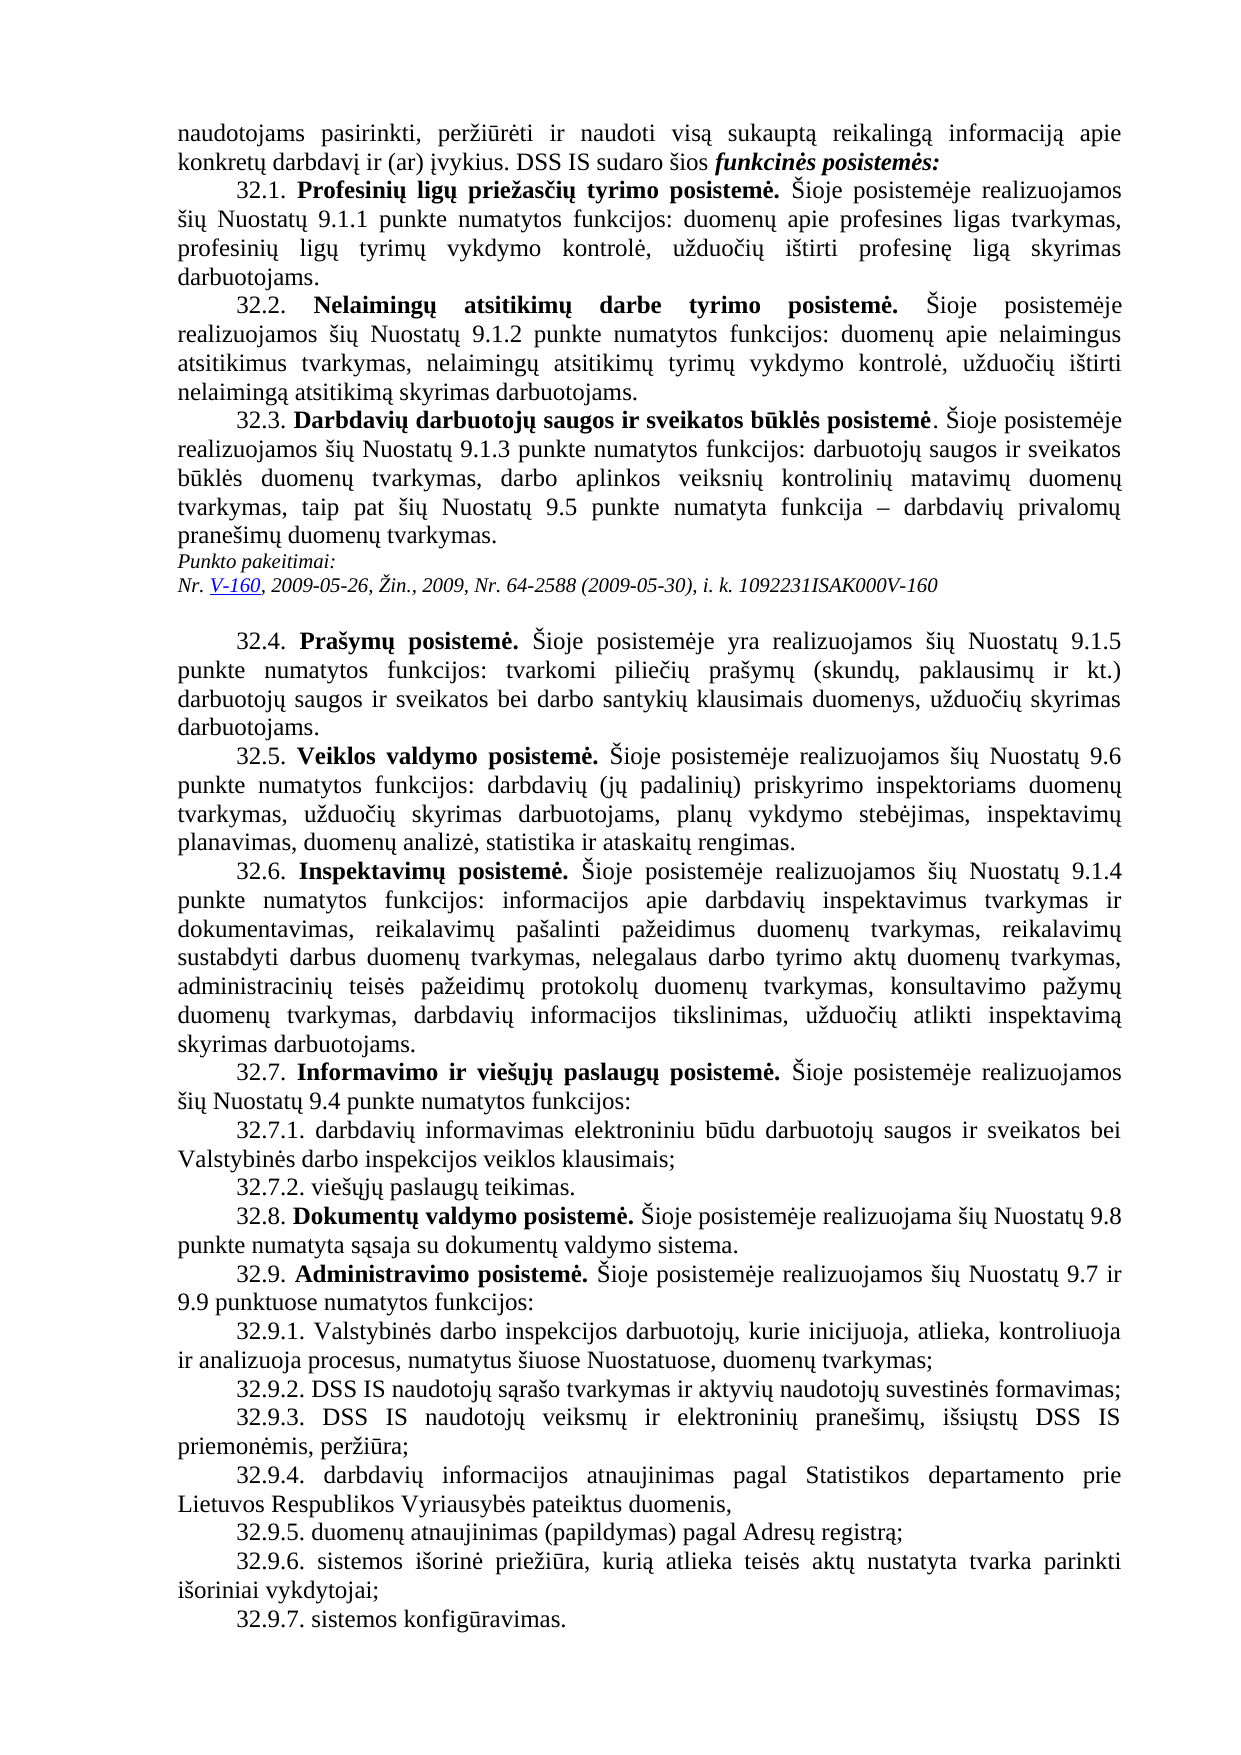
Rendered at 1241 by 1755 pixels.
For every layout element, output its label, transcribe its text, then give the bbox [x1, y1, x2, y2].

text 32.9.5. duomenų atnaujinimas (papildymas) pagal Adresų registrą; [177, 1517, 1122, 1546]
text 32.6. Inspektavimų posistemė. Šioje posistemėje realizuojamos šių Nuostatų 9.1.4 punkte numatytos funkcijos: informacijos apie darbdavių inspektavimus tvarkymas ir dokumentavimas, reikalavimų pašalinti pažeidimus duomenų tvarkymas, reikalavimų sustabdyti darbus duomenų tvarkymas, nelegalaus darbo tyrimo aktų duomenų tvarkymas, administracinių teisės pažeidimų protokolų duomenų tvarkymas, konsultavimo pažymų duomenų tvarkymas, darbdavių informacijos tikslinimas, užduočių atlikti inspektavimą skyrimas darbuotojams. [177, 856, 1122, 1057]
text 32.8. Dokumentų valdymo posistemė. Šioje posistemėje realizuojama šių Nuostatų 9.8 punkte numatyta sąsaja su dokumentų valdymo sistema. [177, 1201, 1122, 1259]
text 32.3. Darbdavių darbuotojų saugos ir sveikatos būklės posistemė. Šioje posistemėje realizuojamos šių Nuostatų 9.1.3 punkte numatytos funkcijos: darbuotojų saugos ir sveikatos būklės duomenų tvarkymas, darbo aplinkos veiksnių kontrolinių matavimų duomenų tvarkymas, taip pat šių Nuostatų 9.5 punkte numatyta funkcija – darbdavių privalomų pranešimų duomenų tvarkymas. [177, 406, 1122, 549]
text 32.7.1. darbdavių informavimas elektroniniu būdu darbuotojų saugos ir sveikatos bei Valstybinės darbo inspekcijos veiklos klausimais; [177, 1115, 1122, 1172]
text 32.9.2. DSS IS naudotojų sąrašo tvarkymas ir aktyvių naudotojų suvestinės formavimas; [177, 1374, 1122, 1402]
text 32.9.1. Valstybinės darbo inspekcijos darbuotojų, kurie inicijuoja, atlieka, kontroliuoja ir analizuoja procesus, numatytus šiuose Nuostatuose, duomenų tvarkymas; [177, 1316, 1122, 1374]
text 32.4. Prašymų posistemė. Šioje posistemėje yra realizuojamos šių Nuostatų 9.1.5 punkte numatytos funkcijos: tvarkomi piliečių prašymų (skundų, paklausimų ir kt.) darbuotojų saugos ir sveikatos bei darbo santykių klausimais duomenys, užduočių skyrimas darbuotojams. [177, 626, 1122, 741]
text 32.9.7. sistemos konfigūravimas. [177, 1604, 1122, 1632]
text 32.1. Profesinių ligų priežasčių tyrimo posistemė. Šioje posistemėje realizuojamos šių Nuostatų 9.1.1 punkte numatytos funkcijos: duomenų apie profesines ligas tvarkymas, profesinių ligų tyrimų vykdymo kontrolė, užduočių ištirti profesinę ligą skyrimas darbuotojams. [177, 176, 1122, 291]
text Nr. V-160, 2009-05-26, Žin., 2009, Nr. 64-2588 (2009-05-30), i. k. 1092231ISAK000V-160 [177, 573, 1122, 597]
text 32.9. Administravimo posistemė. Šioje posistemėje realizuojamos šių Nuostatų 9.7 ir 9.9 punktuose numatytos funkcijos: [177, 1259, 1122, 1316]
text 32.9.3. DSS IS naudotojų veiksmų ir elektroninių pranešimų, išsiųstų DSS IS priemonėmis, peržiūra; [177, 1402, 1122, 1460]
text 32.7. Informavimo ir viešųjų paslaugų posistemė. Šioje posistemėje realizuojamos šių Nuostatų 9.4 punkte numatytos funkcijos: [177, 1057, 1122, 1115]
text 32.9.6. sistemos išorinė priežiūra, kurią atlieka teisės aktų nustatyta tvarka parinkti išoriniai vykdytojai; [177, 1546, 1122, 1604]
text 32.5. Veiklos valdymo posistemė. Šioje posistemėje realizuojamos šių Nuostatų 9.6 punkte numatytos funkcijos: darbdavių (jų padalinių) priskyrimo inspektoriams duomenų tvarkymas, užduočių skyrimas darbuotojams, planų vykdymo stebėjimas, inspektavimų planavimas, duomenų analizė, statistika ir ataskaitų rengimas. [177, 741, 1122, 856]
text 32.2. Nelaimingų atsitikimų darbe tyrimo posistemė. Šioje posistemėje realizuojamos šių Nuostatų 9.1.2 punkte numatytos funkcijos: duomenų apie nelaimingus atsitikimus tvarkymas, nelaimingų atsitikimų tyrimų vykdymo kontrolė, užduočių ištirti nelaimingą atsitikimą skyrimas darbuotojams. [177, 291, 1122, 406]
text Punkto pakeitimai: [177, 549, 1122, 573]
text naudotojams pasirinkti, peržiūrėti ir naudoti visą sukauptą reikalingą informaciją apie konkretų darbdavį ir (ar) įvykius. DSS IS sudaro šios funkcinės posistemės: [177, 118, 1122, 176]
text 32.7.2. viešųjų paslaugų teikimas. [177, 1172, 1122, 1201]
text 32.9.4. darbdavių informacijos atnaujinimas pagal Statistikos departamento prie Lietuvos Respublikos Vyriausybės pateiktus duomenis, [177, 1460, 1122, 1517]
